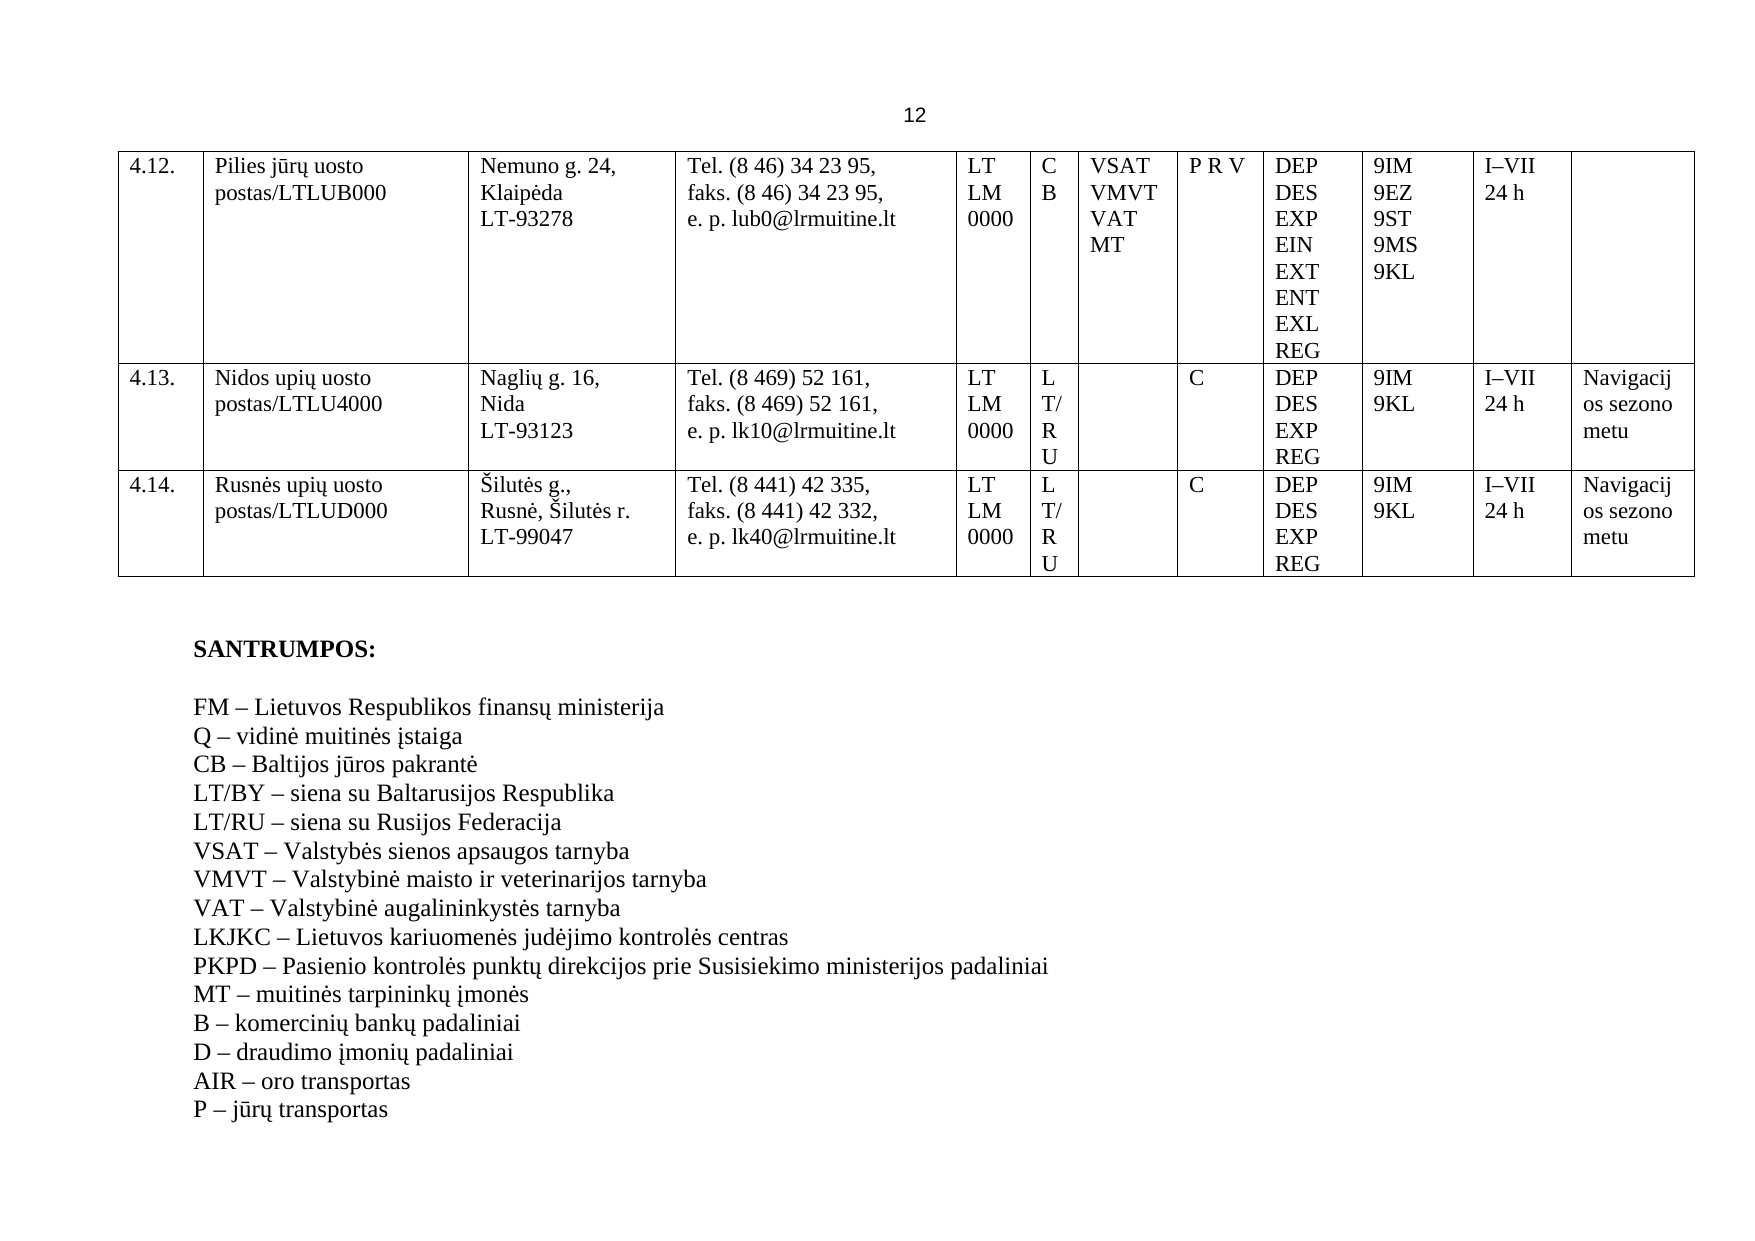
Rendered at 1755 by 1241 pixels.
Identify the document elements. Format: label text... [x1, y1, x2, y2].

table_cell [1079, 471, 1177, 576]
table_cell Naglių g. 16, Nida LT-93123 [469, 364, 675, 469]
table_cell Nemuno g. 24, Klaipėda LT-93278 [469, 152, 675, 363]
table_cell Rusnės upių uosto postas/LTLUD000 [204, 471, 468, 576]
text B – komercinių bankų padaliniai [118, 1008, 1636, 1037]
text LT/BY – siena su Baltarusijos Respublika [118, 778, 1636, 807]
text CB – Baltijos jūros pakrantė [118, 749, 1636, 778]
text LT/RU – siena su Rusijos Federacija [118, 807, 1636, 836]
text VSAT – Valstybės sienos apsaugos tarnyba [118, 836, 1636, 864]
text AIR – oro transportas [118, 1066, 1636, 1094]
table_cell I–VII 24 h [1474, 152, 1571, 363]
table_cell 4.14. [119, 471, 203, 576]
table_cell I–VII 24 h [1474, 364, 1571, 469]
table_cell C [1178, 471, 1263, 576]
table_cell Pilies jūrų uosto postas/LTLUB000 [204, 152, 468, 363]
table_cell [1079, 364, 1177, 469]
table_cell Navigacijos sezono metu [1572, 364, 1694, 469]
table_cell P R V [1178, 152, 1263, 363]
table_cell Tel. (8 46) 34 23 95, faks. (8 46) 34 23 95, e. p. lub0@lrmuitine.lt [676, 152, 956, 363]
table_cell [1572, 152, 1694, 363]
table_cell 9IM 9KL [1363, 364, 1473, 469]
text P – jūrų transportas [118, 1094, 1636, 1123]
table_cell VSAT VMVT VAT MT [1079, 152, 1177, 363]
text VMVT – Valstybinė maisto ir veterinarijos tarnyba [118, 864, 1636, 893]
text FM – Lietuvos Respublikos finansų ministerija [118, 692, 1636, 721]
table_cell LT/ RU [1031, 364, 1078, 469]
text LKJKC – Lietuvos kariuomenės judėjimo kontrolės centras [118, 922, 1636, 951]
table_cell LT/ RU [1031, 471, 1078, 576]
table_cell LT LM 0000 [957, 471, 1030, 576]
table_cell DEP DES EXP REG [1264, 471, 1362, 576]
table_cell 4.13. [119, 364, 203, 469]
table_cell 4.12. [119, 152, 203, 363]
table_cell DEP DES EXP EIN EXT ENT EXL REG [1264, 152, 1362, 363]
table_cell Tel. (8 469) 52 161, faks. (8 469) 52 161, e. p. lk10@lrmuitine.lt [676, 364, 956, 469]
table_cell Nidos upių uosto postas/LTLU4000 [204, 364, 468, 469]
text PKPD – Pasienio kontrolės punktų direkcijos prie Susisiekimo ministerijos padaliniai [118, 951, 1636, 979]
text Q – vidinė muitinės įstaiga [118, 721, 1636, 749]
table_cell LT LM 0000 [957, 364, 1030, 469]
table_cell Tel. (8 441) 42 335, faks. (8 441) 42 332, e. p. lk40@lrmuitine.lt [676, 471, 956, 576]
table_cell I–VII 24 h [1474, 471, 1571, 576]
text VAT – Valstybinė augalininkystės tarnyba [118, 893, 1636, 922]
text MT – muitinės tarpininkų įmonės [118, 979, 1636, 1008]
table_cell Navigacijos sezono metu [1572, 471, 1694, 576]
table_cell C [1178, 364, 1263, 469]
table_cell DEP DES EXP REG [1264, 364, 1362, 469]
text D – draudimo įmonių padaliniai [118, 1037, 1636, 1066]
table_cell LT LM 0000 [957, 152, 1030, 363]
table_cell CB [1031, 152, 1078, 363]
text SANTRUMPOS: [118, 634, 1636, 663]
table_cell 9IM 9EZ 9ST 9MS 9KL [1363, 152, 1473, 363]
table_cell Šilutės g., Rusnė, Šilutės r. LT-99047 [469, 471, 675, 576]
table_cell 9IM 9KL [1363, 471, 1473, 576]
